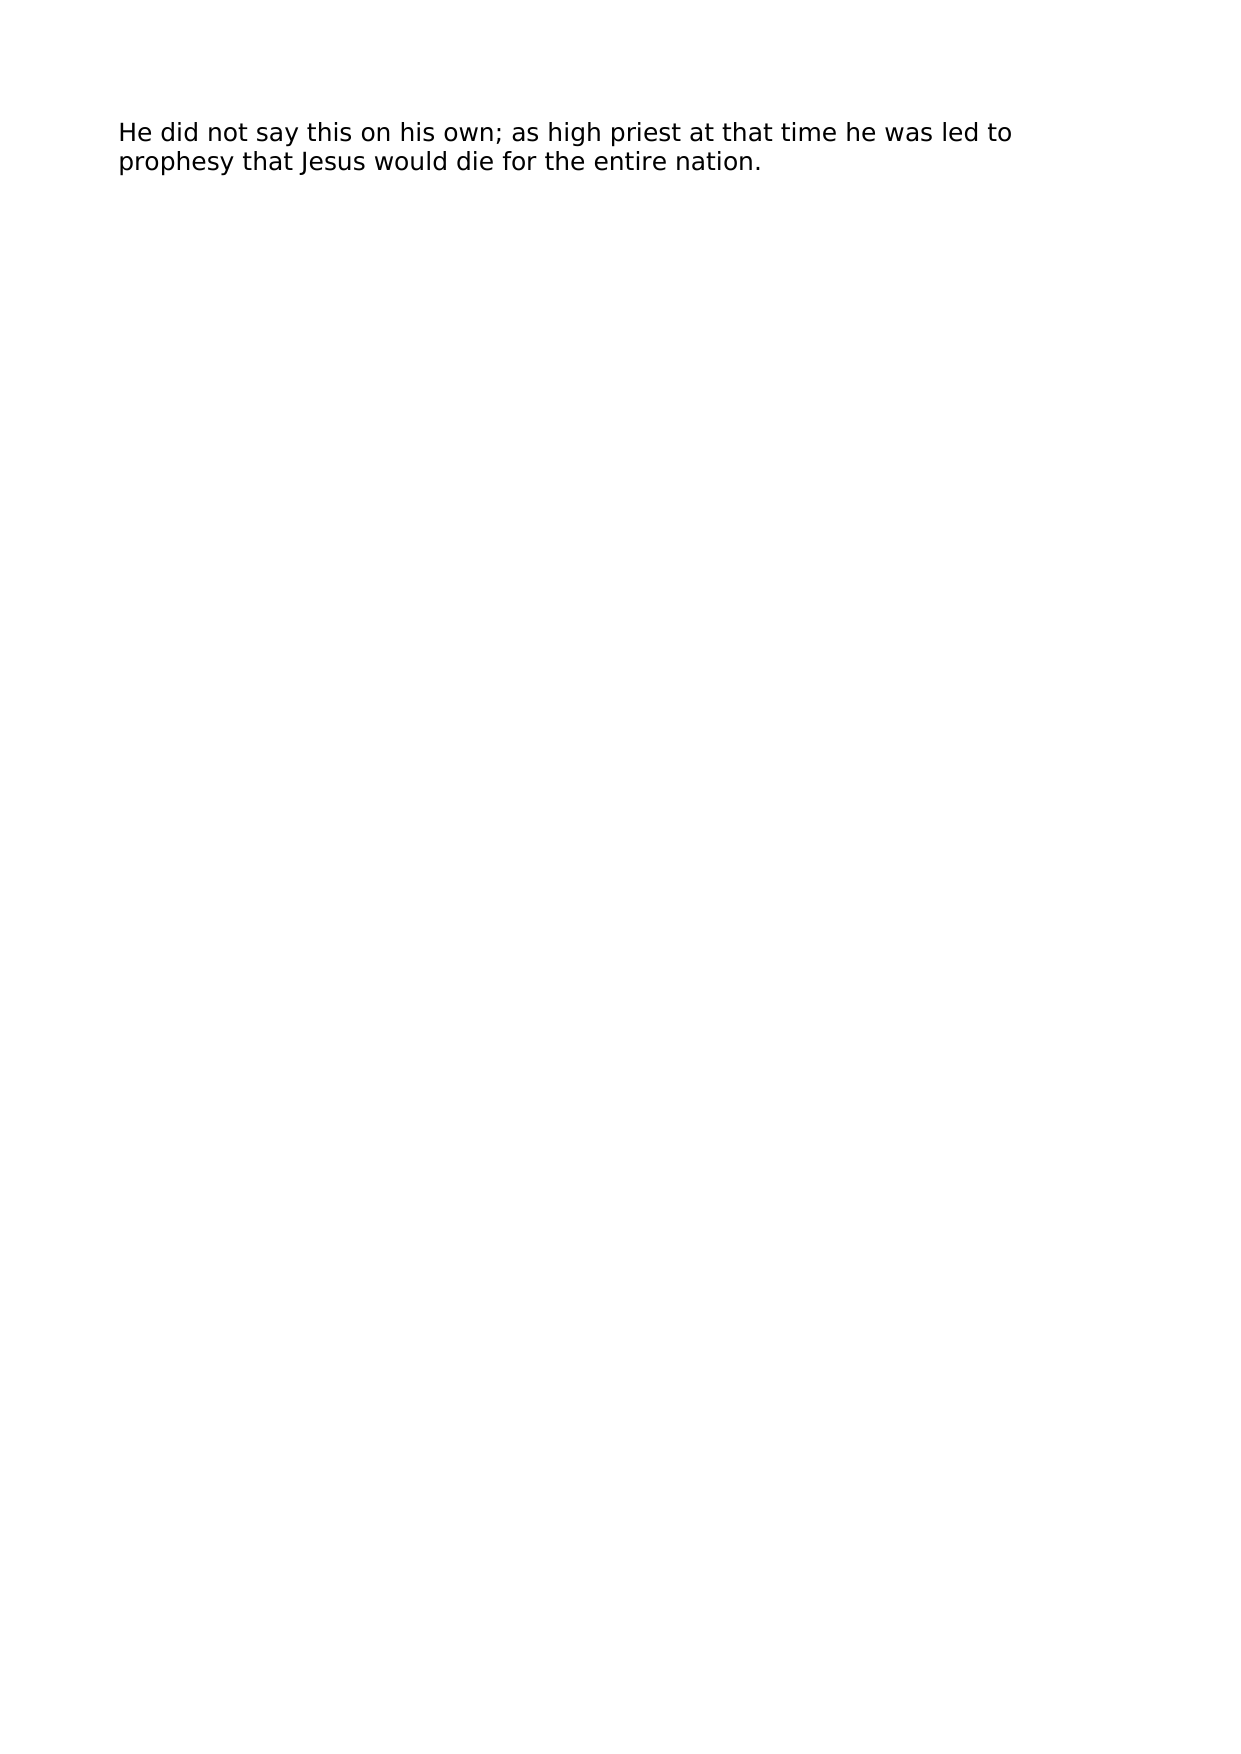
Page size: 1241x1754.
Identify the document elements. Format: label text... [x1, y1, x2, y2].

text He did not say this on his own; as high priest at that time he was led to prophesy that Jesus would die for the entire nation. [118, 118, 1122, 176]
